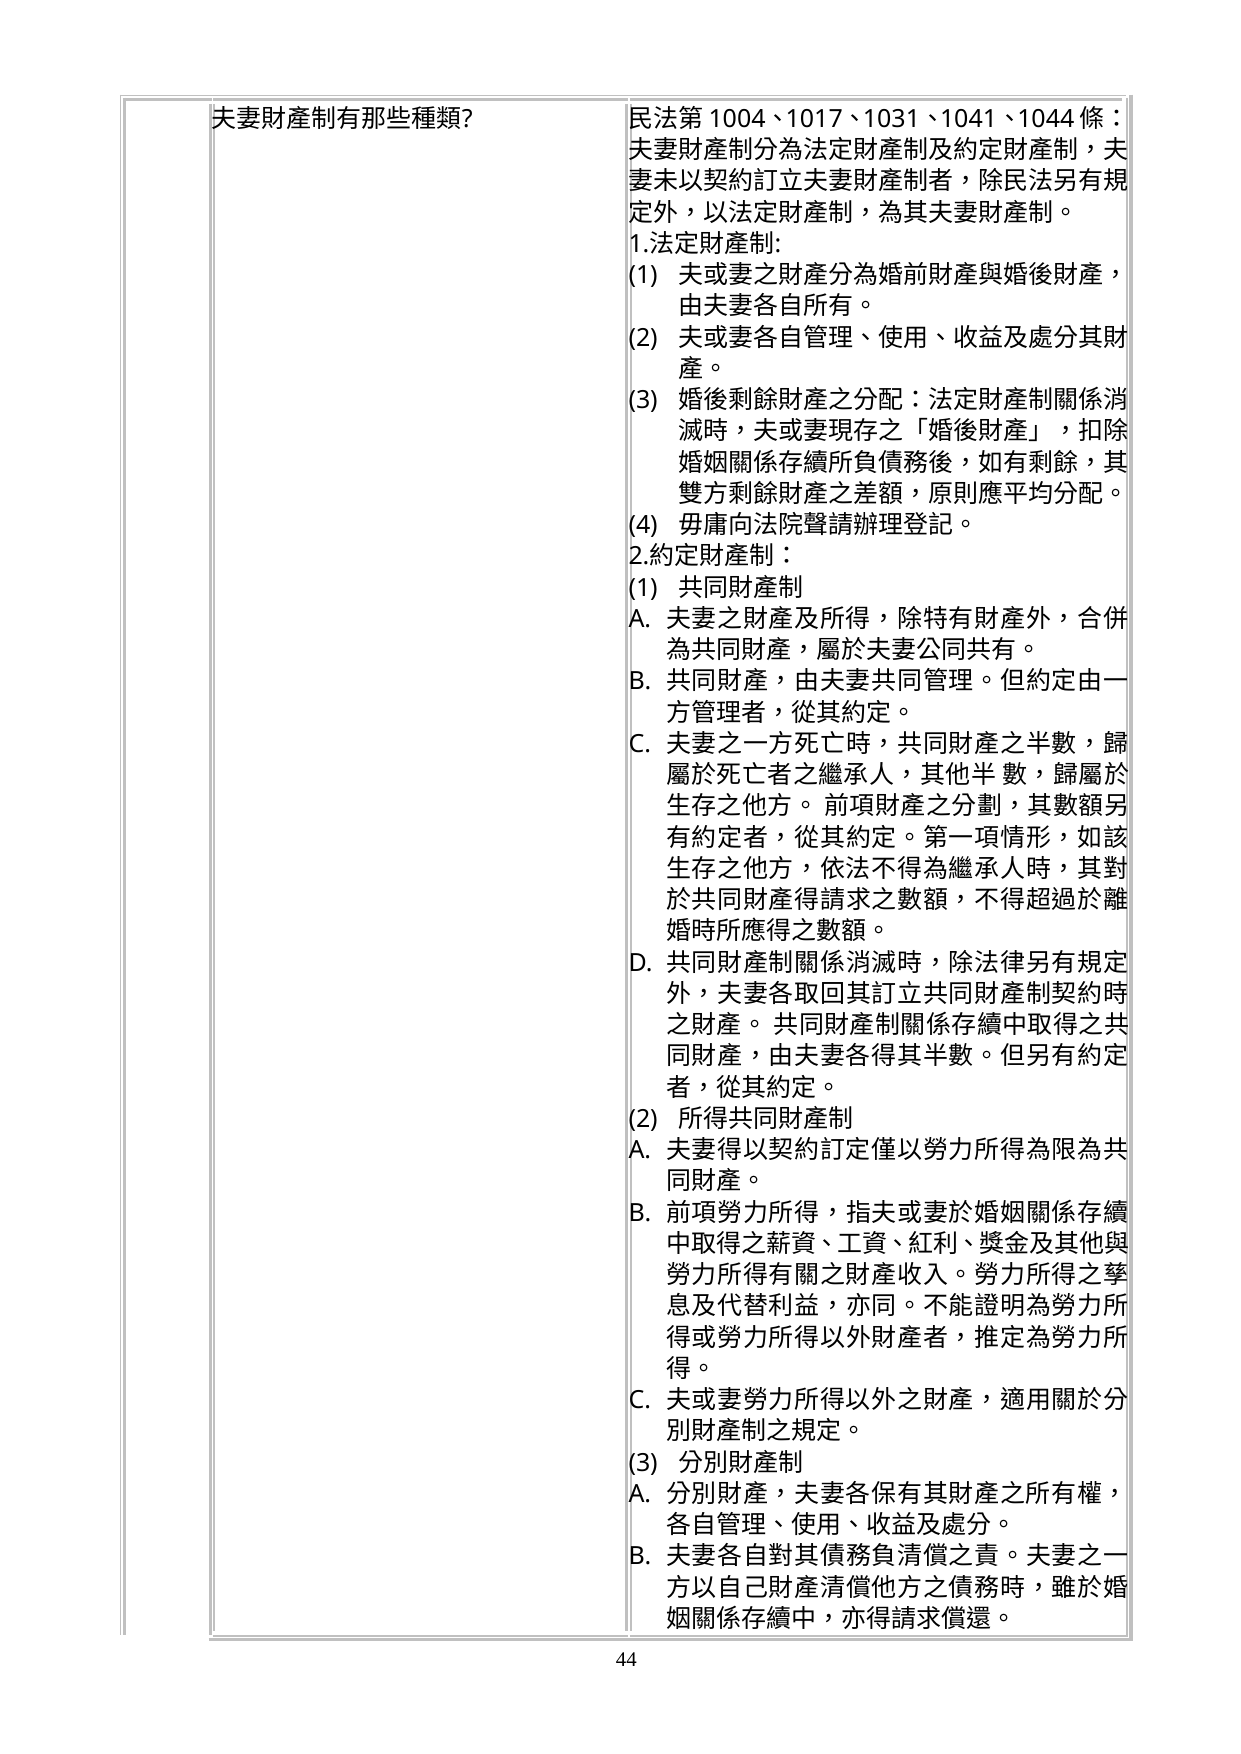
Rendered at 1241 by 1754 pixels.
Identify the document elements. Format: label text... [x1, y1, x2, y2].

table_cell 夫妻財產制有那些種類? [212, 96, 628, 1635]
table_cell [126, 101, 212, 1635]
table_cell 民法第1004、1017、1031、1041、1044條：夫妻財產制分為法定財產制及約定財產制，夫妻未以契約訂立夫妻財產制者，除民法另有規定外，以法定財產制，為其夫妻財產制。 1.法定財產制: 夫或妻之財產分為婚前財產與婚後財產，由夫妻各自所有。 夫或妻各自管理、使用、收益及處分其財產。 婚後剩餘財產之分配：法定財產制關係消滅時，夫或妻現存之「婚後財產」，扣除婚姻關係存續所負債務後，如有剩餘，其雙方剩餘財產之差額，原則應平均分配。 毋庸向法院聲請辦理登記。 2.約定財產制： 共同財產制 夫妻之財產及所得，除特有財產外，合併為共同財產，屬於夫妻公同共有。 共同財產，由夫妻共同管理。但約定由一方管理者，從其約定。 夫妻之一方死亡時，共同財產之半數，歸屬於死亡者之繼承人，其他半 數，歸屬於生存之他方。 前項財產之分劃，其數額另有約定者，從其約定。第一項情形，如該生存之他方，依法不得為繼承人時，其對於共同財產得請求之數額，不得超過於離婚時所應得之數額。 共同財產制關係消滅時，除法律另有規定外，夫妻各取回其訂立共同財產制契約時之財產。 共同財產制關係存續中取得之共同財產，由夫妻各得其半數。但另有約定者，從其約定。 所得共同財產制 夫妻得以契約訂定僅以勞力所得為限為共同財產。 前項勞力所得，指夫或妻於婚姻關係存續中取得之薪資、工資、紅利、獎金及其他與勞力所得有關之財產收入。勞力所得之孳息及代替利益，亦同。不能證明為勞力所得或勞力所得以外財產者，推定為勞力所得。 夫或妻勞力所得以外之財產，適用關於分別財產制之規定。 分別財產制 分別財產，夫妻各保有其財產之所有權，各自管理、使用、收益及處分。 夫妻各自對其債務負清償之責。夫妻之一方以自己財產清償他方之債務時，雖於婚姻關係存續中，亦得請求償還。 [628, 95, 1129, 1635]
